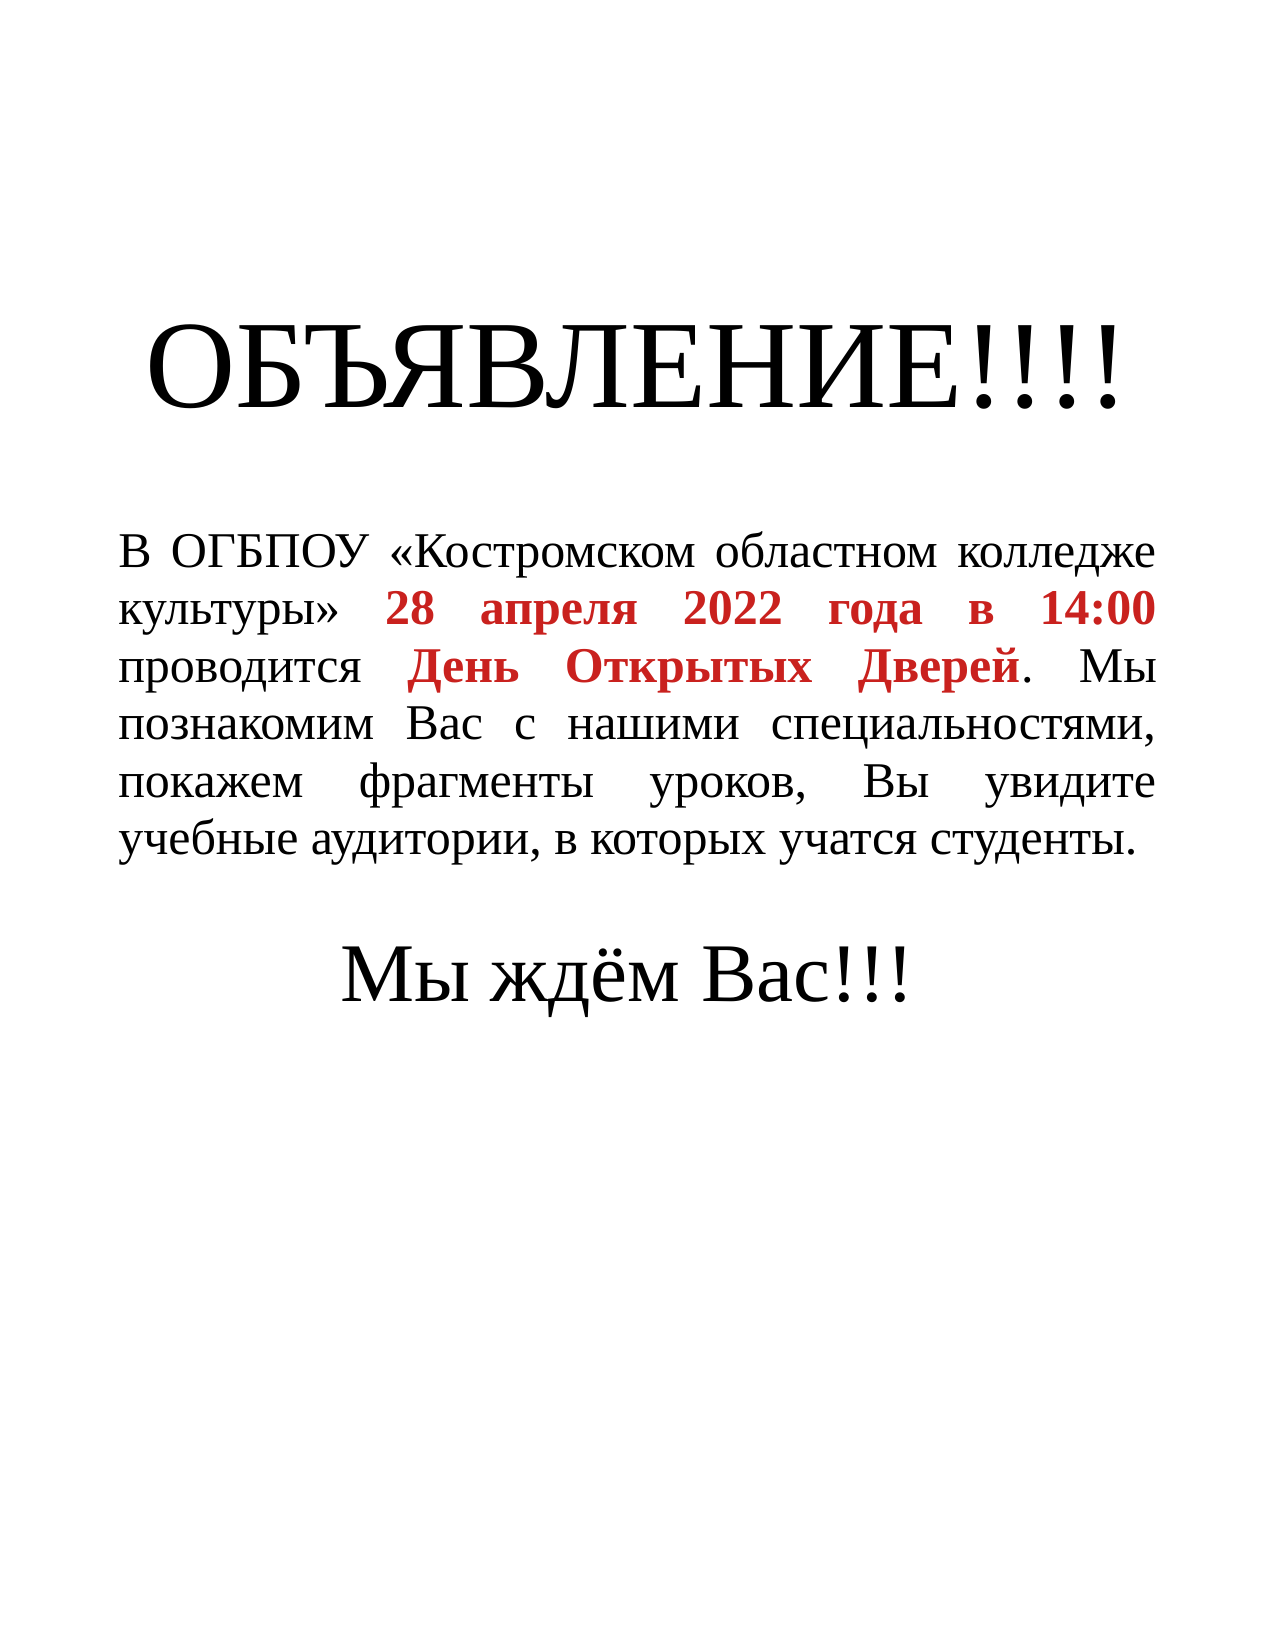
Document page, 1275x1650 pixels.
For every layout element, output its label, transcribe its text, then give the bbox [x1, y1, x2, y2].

text ОБЪЯВЛЕНИЕ!!!! [118, 291, 1157, 434]
text В ОГБПОУ «Костромском областном колледже культуры» 28 апреля 2022 года в 14:00 проводится День Открытых Дверей. Мы познакомим Вас с нашими специальностями, покажем фрагменты уроков, Вы увидите учебные аудитории, в которых учатся студенты. [118, 521, 1157, 866]
text Мы ждём Вас!!! [118, 923, 1157, 1019]
